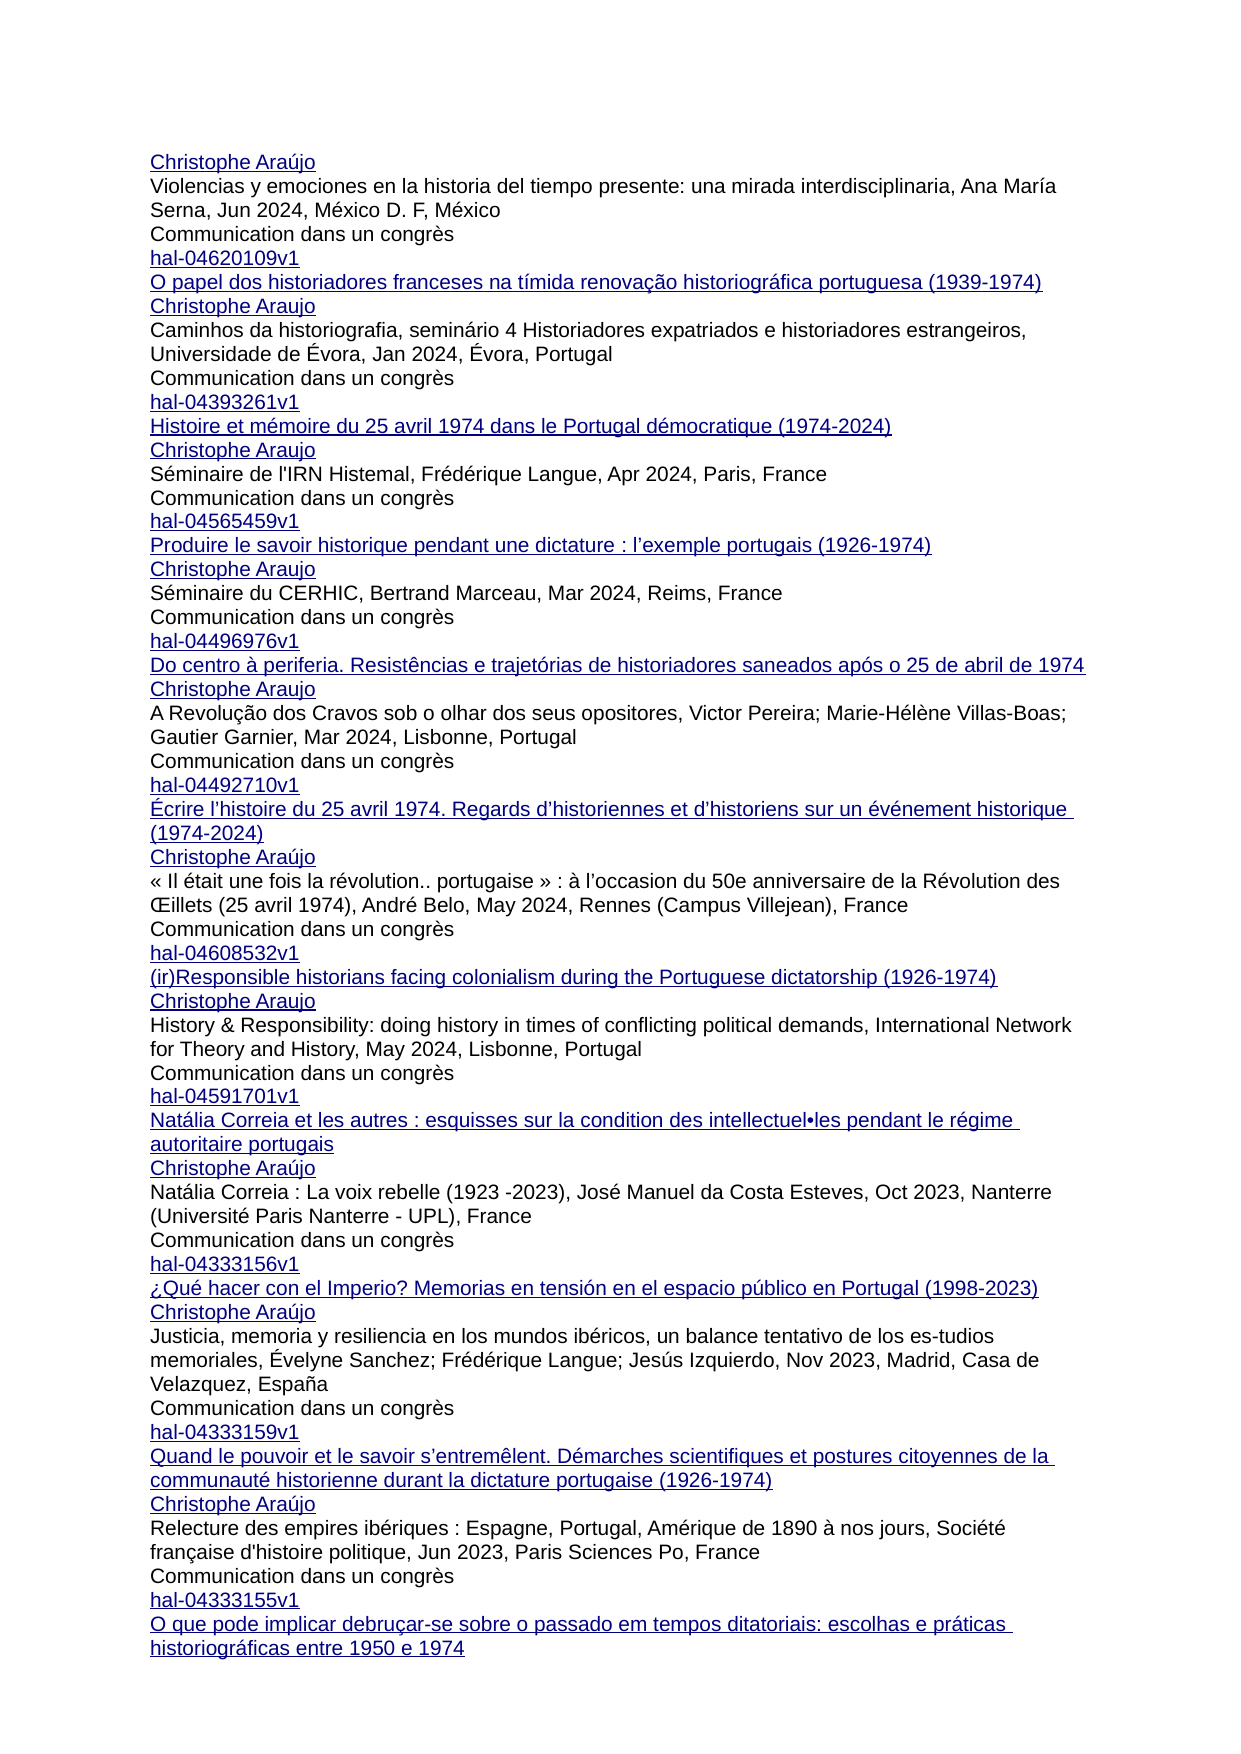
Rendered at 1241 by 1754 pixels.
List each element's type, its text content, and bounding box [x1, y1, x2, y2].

table_cell Quand le pouvoir et le savoir s’entremêlent. Démarches scientifiques et postures citoyennes de la communauté historienne durant la dictature portugaise (1926-1974) Christophe Araújo Relecture des empires ibériques : Espagne, Portugal, Amérique de 1890 à nos jours, Société française d'histoire politique, Jun 2023, Paris Sciences Po, France Communication dans un congrès hal-04333155v1 [150, 1444, 1090, 1611]
table_cell Histoire et mémoire du 25 avril 1974 dans le Portugal démocratique (1974-2024) Christophe Araujo Séminaire de l'IRN Histemal, Frédérique Langue, Apr 2024, Paris, France Communication dans un congrès hal-04565459v1 [150, 414, 1090, 533]
table_cell Christophe Araújo Violencias y emociones en la historia del tiempo presente: una mirada interdisciplinaria, Ana María Serna, Jun 2024, México D. F, México Communication dans un congrès hal-04620109v1 [150, 150, 1090, 270]
table_cell Écrire l’histoire du 25 avril 1974. Regards d’historiennes et d’historiens sur un événement historique (1974-2024) Christophe Araújo « Il était une fois la révolution.. portugaise » : à l’occasion du 50e anniversaire de la Révolution des Œillets (25 avril 1974), André Belo, May 2024, Rennes (Campus Villejean), France Communication dans un congrès hal-04608532v1 [150, 797, 1090, 964]
table_cell Do centro à periferia. Resistências e trajetórias de historiadores saneados após o 25 de abril de 1974 Christophe Araujo A Revolução dos Cravos sob o olhar dos seus opositores, Victor Pereira; Marie-Hélène Villas-Boas; Gautier Garnier, Mar 2024, Lisbonne, Portugal Communication dans un congrès hal-04492710v1 [150, 653, 1090, 797]
table_cell O que pode implicar debruçar-se sobre o passado em tempos ditatoriais: escolhas e práticas historiográficas entre 1950 e 1974 [150, 1611, 1090, 1659]
table_cell O papel dos historiadores franceses na tímida renovação historiográfica portuguesa (1939-1974) Christophe Araujo Caminhos da historiografia, seminário 4 Historiadores expatriados e historiadores estrangeiros, Universidade de Évora, Jan 2024, Évora, Portugal Communication dans un congrès hal-04393261v1 [150, 270, 1090, 413]
table_cell ¿Qué hacer con el Imperio? Memorias en tensión en el espacio público en Portugal (1998-2023) Christophe Araújo Justicia, memoria y resiliencia en los mundos ibéricos, un balance tentativo de los es-tudios memoriales, Évelyne Sanchez; Frédérique Langue; Jesús Izquierdo, Nov 2023, Madrid, Casa de Velazquez, España Communication dans un congrès hal-04333159v1 [150, 1276, 1090, 1444]
table_cell Natália Correia et les autres : esquisses sur la condition des intellectuel•les pendant le régime autoritaire portugais Christophe Araújo Natália Correia : La voix rebelle (1923 -2023), José Manuel da Costa Esteves, Oct 2023, Nanterre (Université Paris Nanterre - UPL), France Communication dans un congrès hal-04333156v1 [150, 1108, 1090, 1276]
table_cell (ir)Responsible historians facing colonialism during the Portuguese dictatorship (1926-1974) Christophe Araujo History & Responsibility: doing history in times of conflicting political demands, International Network for Theory and History, May 2024, Lisbonne, Portugal Communication dans un congrès hal-04591701v1 [150, 965, 1090, 1108]
table_cell Produire le savoir historique pendant une dictature : l’exemple portugais (1926-1974) Christophe Araujo Séminaire du CERHIC, Bertrand Marceau, Mar 2024, Reims, France Communication dans un congrès hal-04496976v1 [150, 533, 1090, 653]
